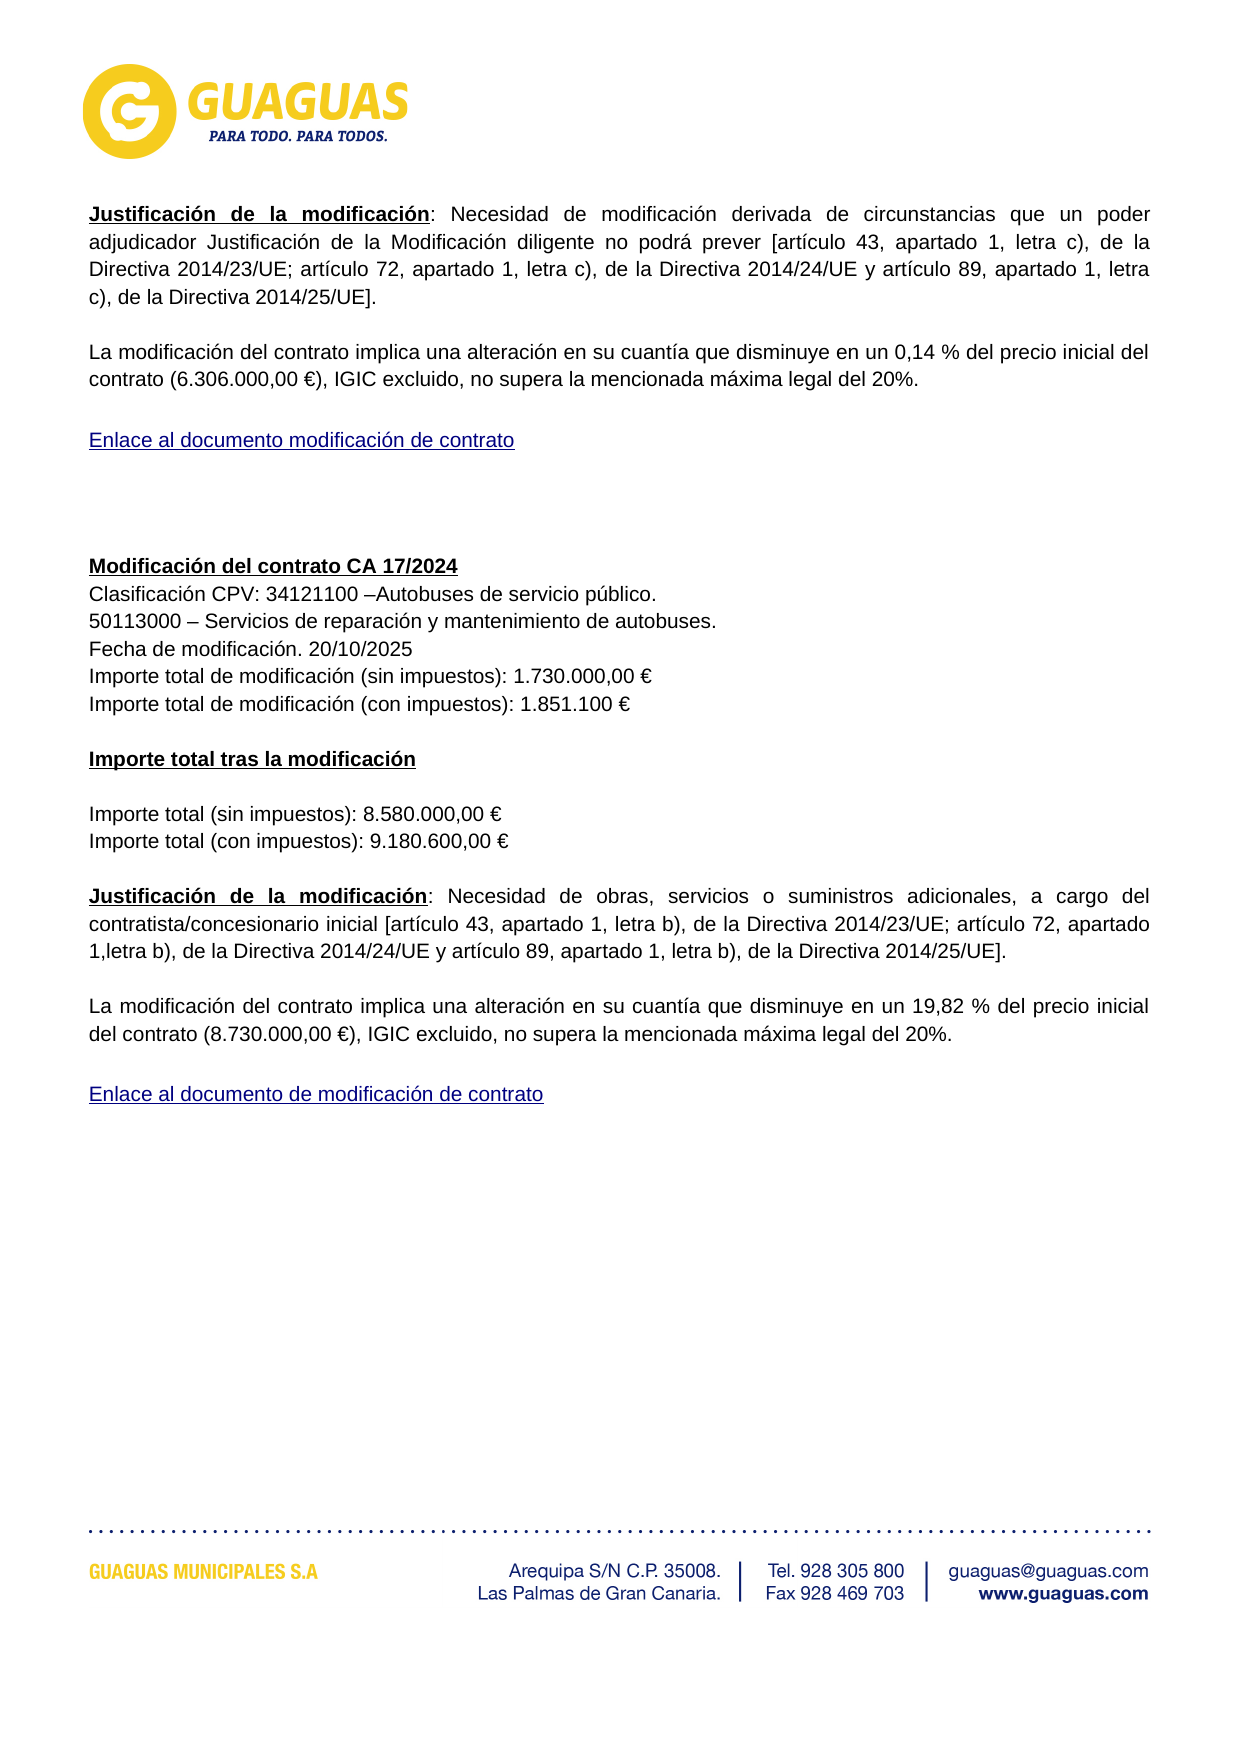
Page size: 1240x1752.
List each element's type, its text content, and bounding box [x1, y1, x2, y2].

text Justificación de la modificación: Necesidad de modificación derivada de circunstancias que un poder adjudicador Justificación de la Modificación diligente no podrá prever [artículo 43, apartado 1, letra c), de la Directiva 2014/23/UE; artículo 72, apartado 1, letra c), de la Directiva 2014/24/UE y artículo 89, apartado 1, letra c), de la Directiva 2014/25/UE]. [89, 202, 1151, 309]
text Importe total de modificación (con impuestos): 1.851.100 € [89, 692, 1151, 716]
text Modificación del contrato CA 17/2024 [89, 554, 1151, 578]
text Importe total de modificación (sin impuestos): 1.730.000,00 € [89, 664, 1151, 688]
text Importe total (sin impuestos): 8.580.000,00 € [89, 802, 1151, 826]
text Clasificación CPV: 34121100 –Autobuses de servicio público. [89, 582, 1151, 606]
text Justificación de la modificación: Necesidad de obras, servicios o suministros adicionales, a cargo del contratista/concesionario inicial [artículo 43, apartado 1, letra b), de la Directiva 2014/23/UE; artículo 72, apartado 1,letra b), de la Directiva 2014/24/UE y artículo 89, apartado 1, letra b), de la Directiva 2014/25/UE]. [89, 884, 1151, 963]
text La modificación del contrato implica una alteración en su cuantía que disminuye en un 0,14 % del precio inicial del contrato (6.306.000,00 €), IGIC excluido, no supera la mencionada máxima legal del 20%. [89, 340, 1151, 391]
text Fecha de modificación. 20/10/2025 [89, 637, 1151, 661]
text Importe total tras la modificación [89, 747, 1151, 771]
text Importe total (con impuestos): 9.180.600,00 € [89, 829, 1151, 853]
text Enlace al documento modificación de contrato [89, 428, 1151, 452]
text Enlace al documento de modificación de contrato [89, 1082, 1151, 1106]
text 50113000 – Servicios de reparación y mantenimiento de autobuses. [89, 609, 1151, 633]
text La modificación del contrato implica una alteración en su cuantía que disminuye en un 19,82 % del precio inicial del contrato (8.730.000,00 €), IGIC excluido, no supera la mencionada máxima legal del 20%. [89, 994, 1151, 1046]
